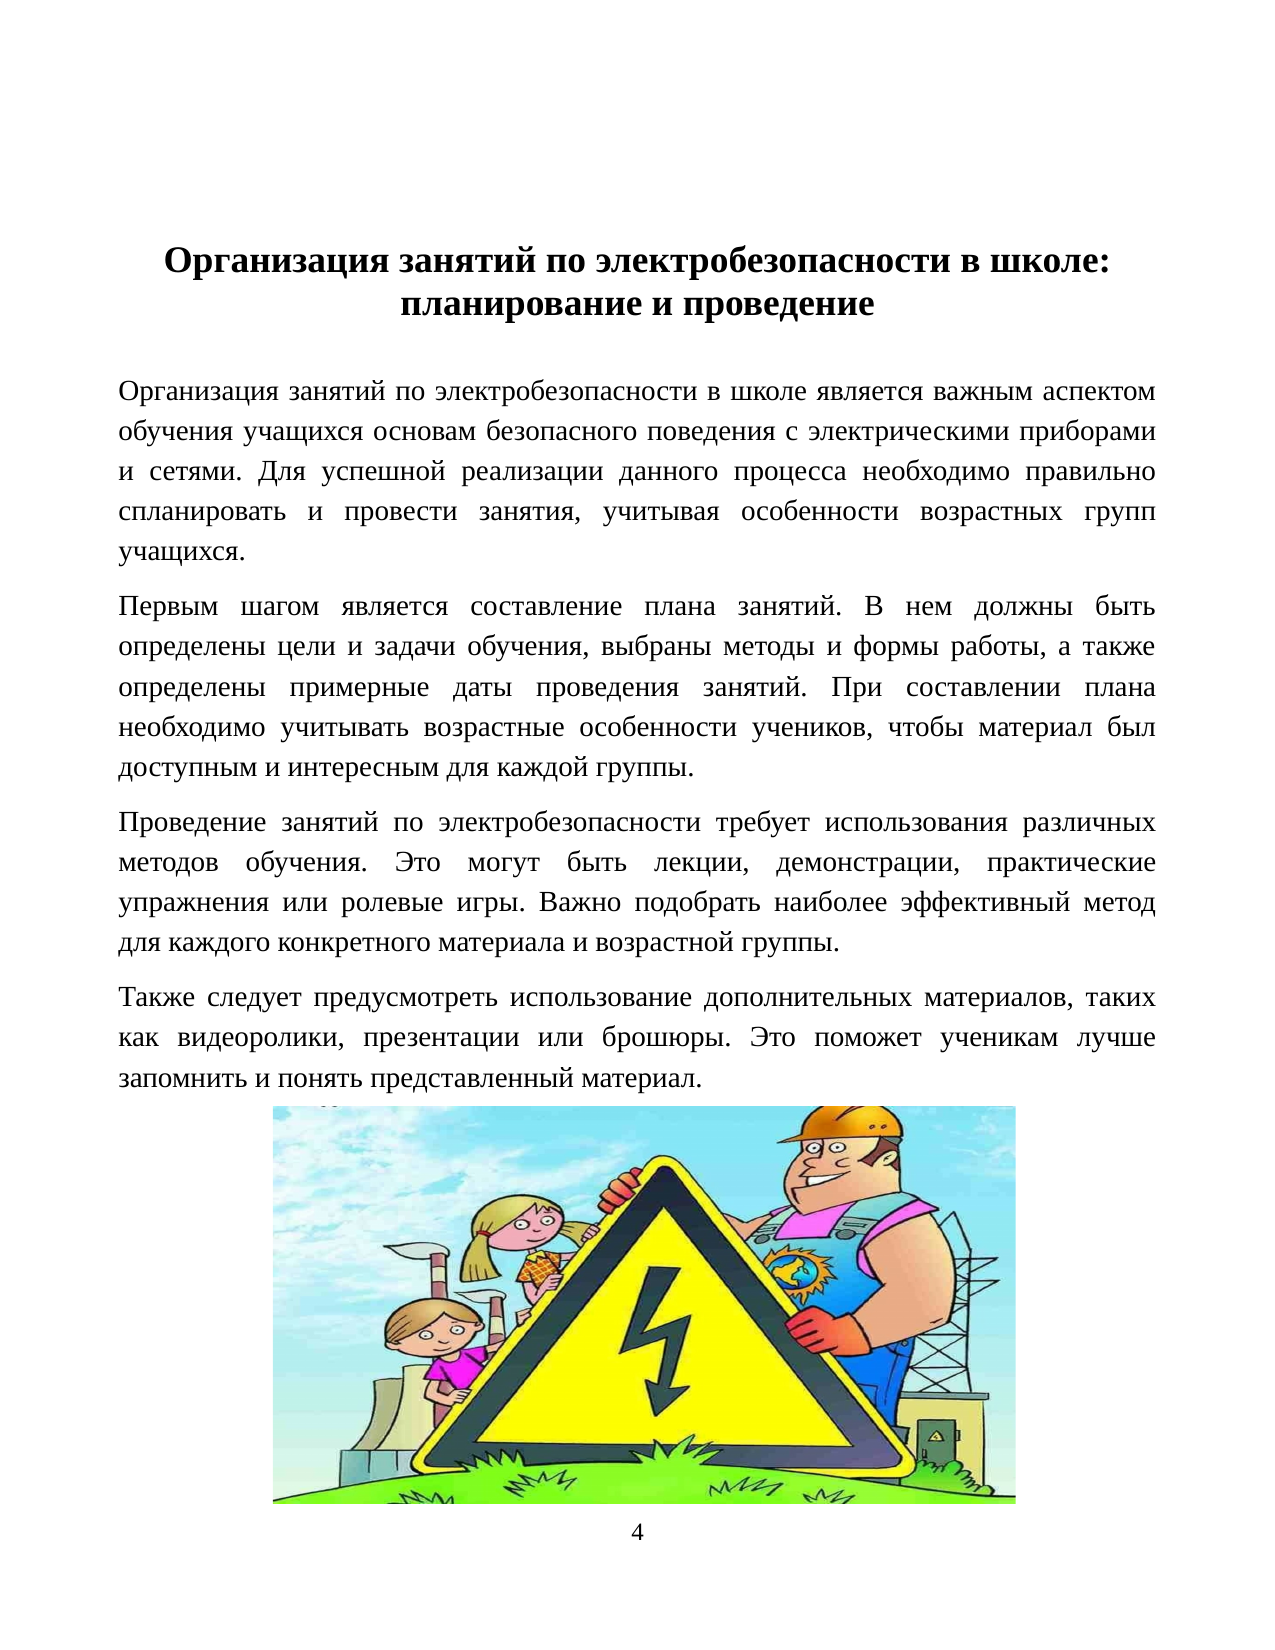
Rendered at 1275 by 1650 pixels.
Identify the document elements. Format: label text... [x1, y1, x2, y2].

text Проведение занятий по электробезопасности требует использования различных методов обучения. Это могут быть лекции, демонстрации, практические упражнения или ролевые игры. Важно подобрать наиболее эффективный метод для каждого конкретного материала и возрастной группы. [118, 804, 1157, 958]
text Первым шагом является составление плана занятий. В нем должны быть определены цели и задачи обучения, выбраны методы и формы работы, а также определены примерные даты проведения занятий. При составлении плана необходимо учитывать возрастные особенности учеников, чтобы материал был доступным и интересным для каждой группы. [118, 588, 1157, 783]
text Также следует предусмотреть использование дополнительных материалов, таких как видеоролики, презентации или брошюры. Это поможет ученикам лучше запомнить и понять представленный материал. [118, 979, 1157, 1093]
subtitle Организация занятий по электробезопасности в школе: планирование и проведение [118, 237, 1157, 324]
text Организация занятий по электробезопасности в школе является важным аспектом обучения учащихся основам безопасного поведения с электрическими приборами и сетями. Для успешной реализации данного процесса необходимо правильно спланировать и провести занятия, учитывая особенности возрастных групп учащихся. [118, 373, 1157, 567]
